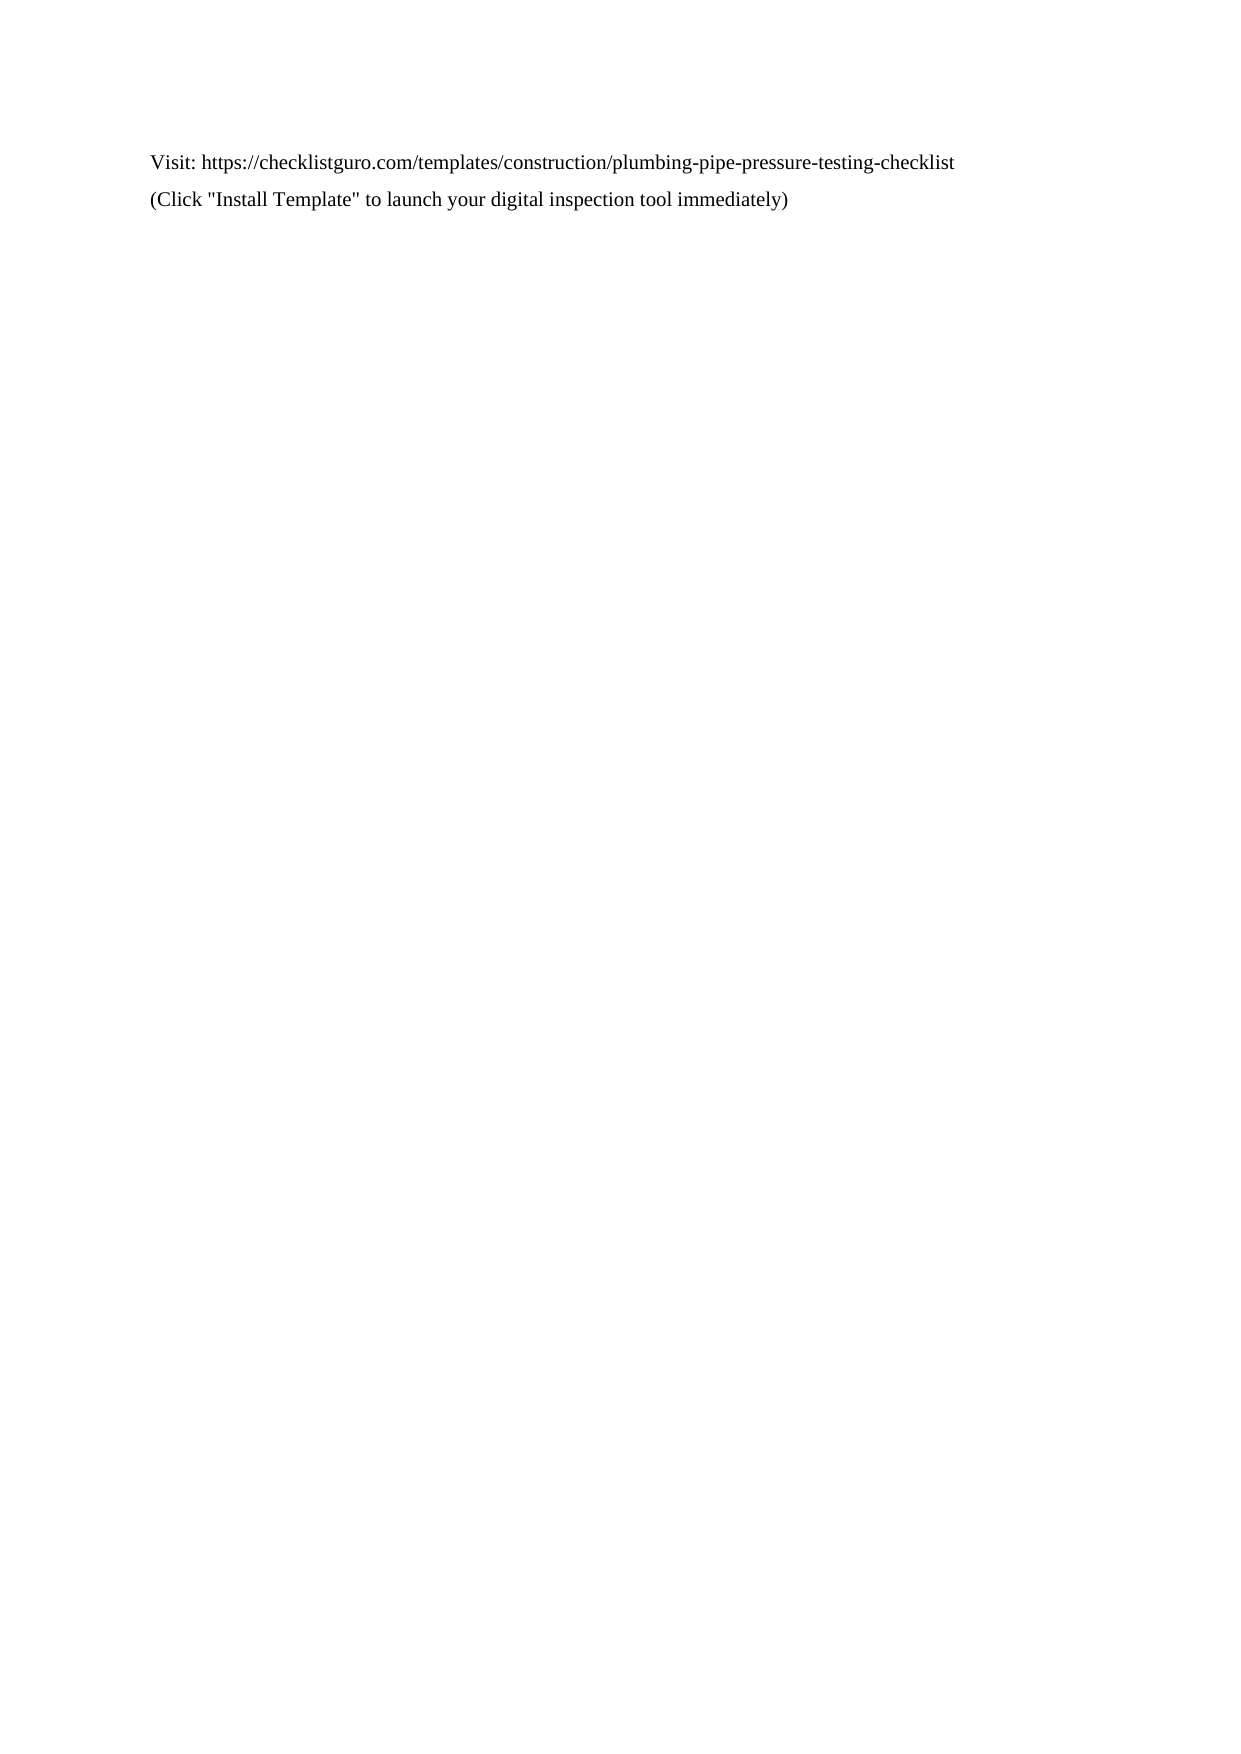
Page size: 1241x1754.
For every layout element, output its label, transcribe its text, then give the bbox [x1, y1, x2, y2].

text (Click "Install Template" to launch your digital inspection tool immediately) [150, 187, 1090, 211]
text Visit: https://checklistguro.com/templates/construction/plumbing-pipe-pressure-testing-checklist [150, 150, 1090, 174]
